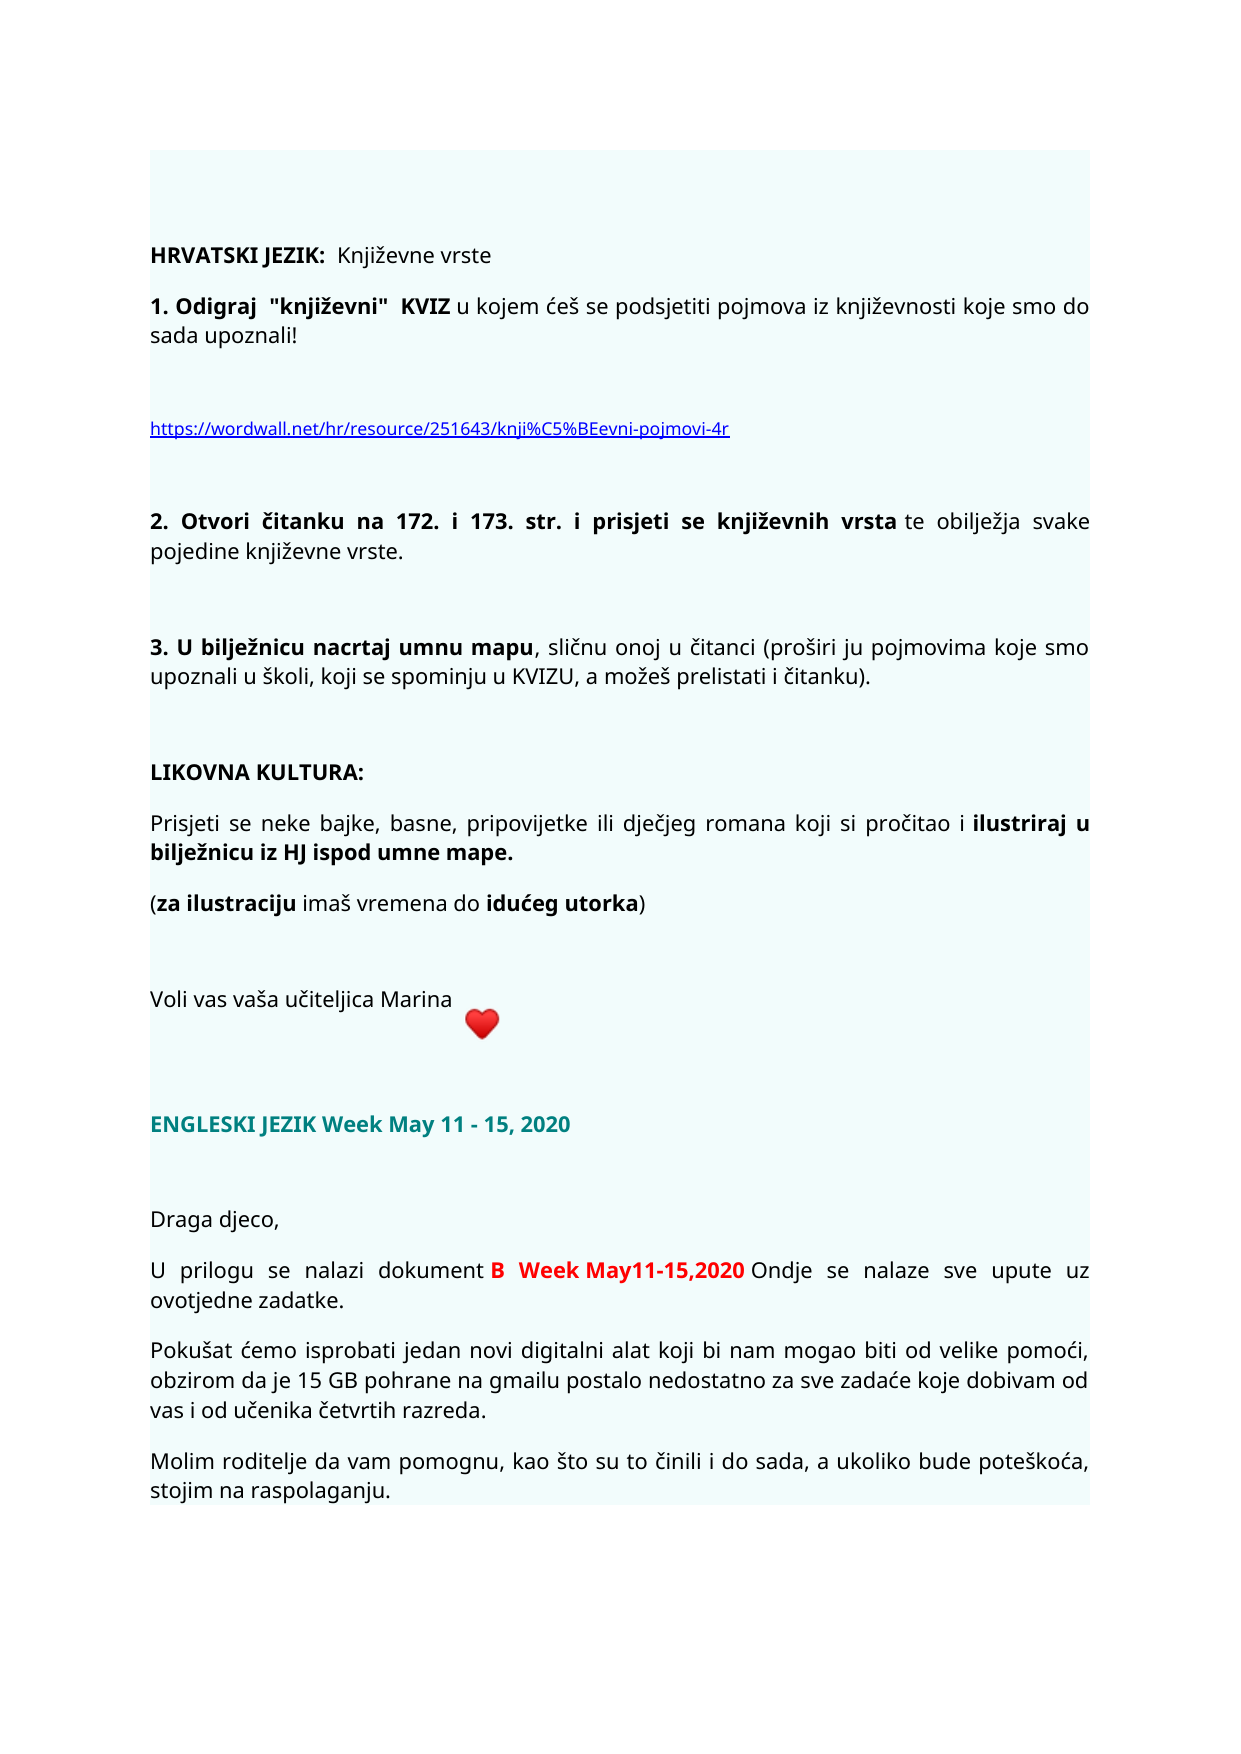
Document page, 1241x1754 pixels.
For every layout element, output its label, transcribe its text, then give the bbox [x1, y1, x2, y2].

text 2. Otvori čitanku na 172. i 173. str. i prisjeti se književnih vrsta te obilježja svake pojedine književne vrste. [150, 506, 1090, 566]
text ENGLESKI JEZIK Week May 11 - 15, 2020 [150, 1109, 1090, 1138]
text Pokušat ćemo isprobati jedan novi digitalni alat koji bi nam mogao biti od velike pomoći, obzirom da je 15 GB pohrane na gmailu postalo nedostatno za sve zadaće koje dobivam od vas i od učenika četvrtih razreda. [150, 1335, 1090, 1425]
text 1. Odigraj "književni" KVIZ u kojem ćeš se podsjetiti pojmova iz književnosti koje smo do sada upoznali! [150, 291, 1090, 350]
text https://wordwall.net/hr/resource/251643/knji%C5%BEevni-pojmovi-4r [150, 416, 1090, 440]
text HRVATSKI JEZIK: Književne vrste [150, 240, 1090, 270]
text (za ilustraciju imaš vremena do idućeg utorka) [150, 888, 1090, 918]
text LIKOVNA KULTURA: [150, 757, 1090, 787]
text Prisjeti se neke bajke, basne, pripovijetke ili dječjeg romana koji si pročitao i ilustriraj u bilježnicu iz HJ ispod umne mape. [150, 807, 1090, 867]
text U prilogu se nalazi dokument B Week May11-15,2020 Ondje se nalaze sve upute uz ovotjedne zadatke. [150, 1255, 1090, 1314]
text Molim roditelje da vam pomognu, kao što su to činili i do sada, a ukoliko bude poteškoća, stojim na raspolaganju. [150, 1446, 1090, 1505]
text Draga djeco, [150, 1204, 1090, 1234]
text Voli vas vaša učiteljica Marina [150, 983, 1090, 1043]
text 3. U bilježnicu nacrtaj umnu mapu, sličnu onoj u čitanci (proširi ju pojmovima koje smo upoznali u školi, koji se spominju u KVIZU, a možeš prelistati i čitanku). [150, 631, 1090, 691]
